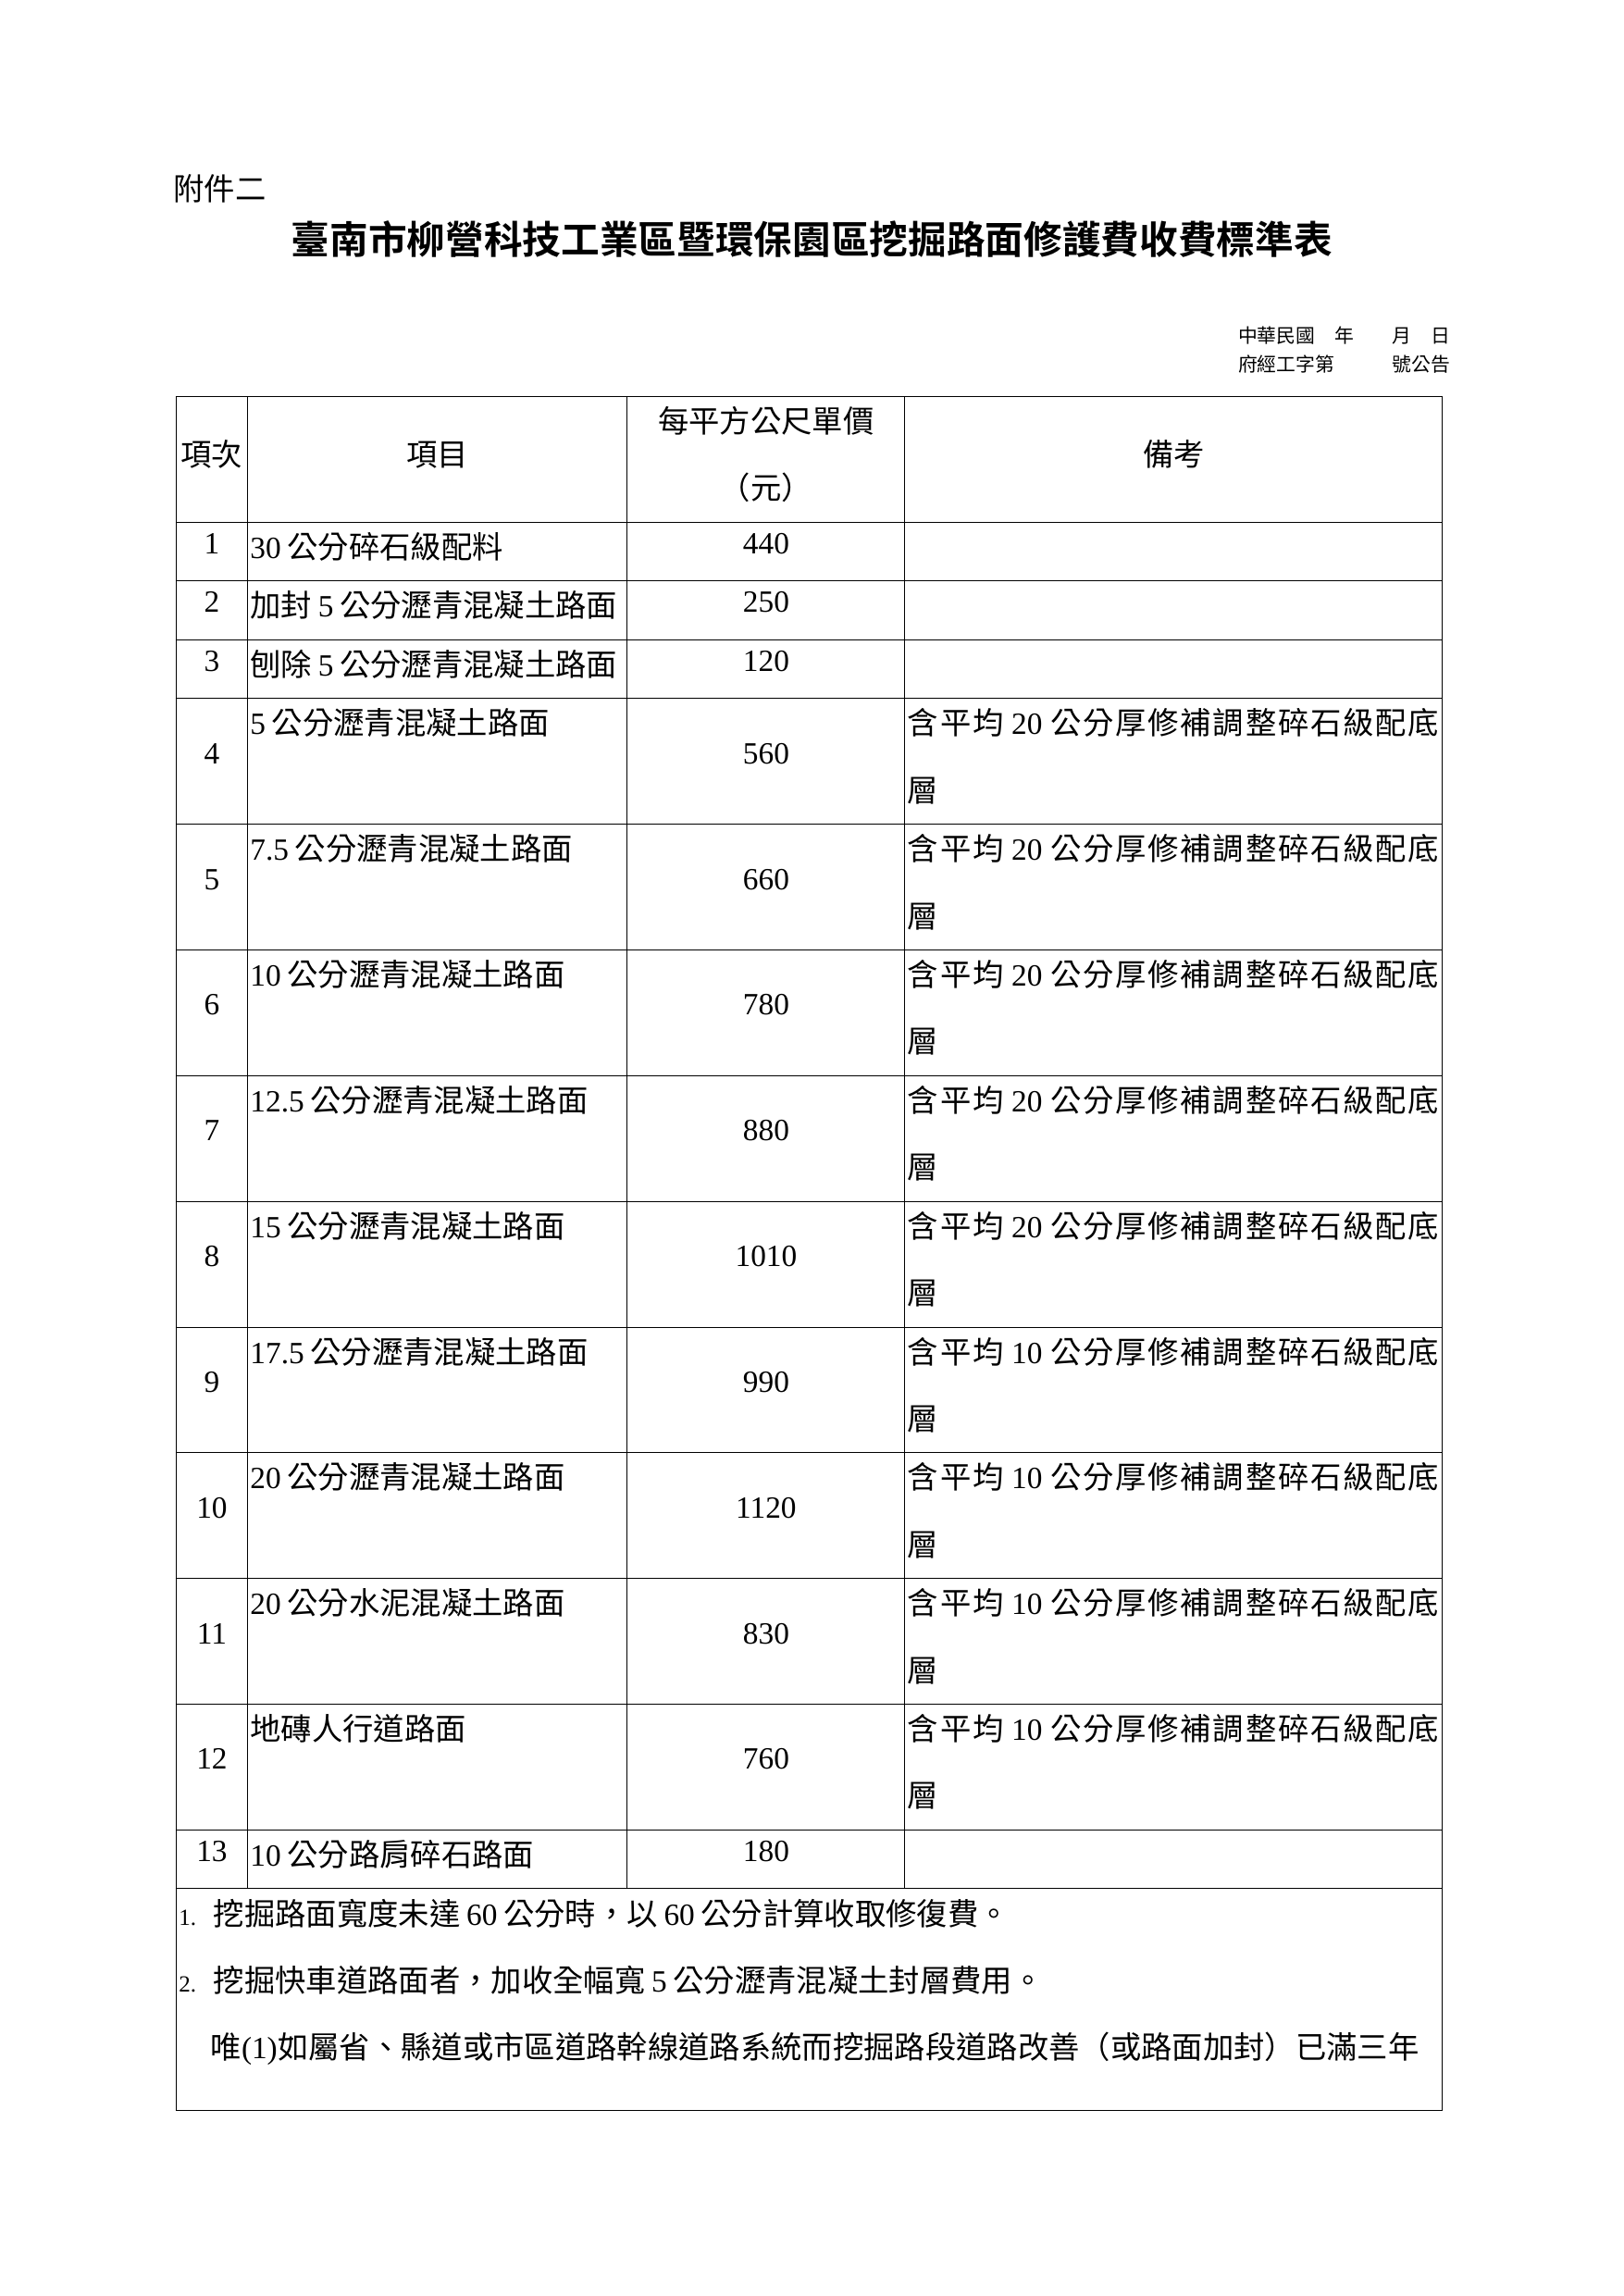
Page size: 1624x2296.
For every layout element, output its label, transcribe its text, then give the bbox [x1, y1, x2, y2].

table_cell 12 [177, 1705, 247, 1830]
table_cell 760 [627, 1705, 904, 1830]
table_cell 含平均20公分厚修補調整碎石級配底層 [905, 1076, 1442, 1201]
table_cell 含平均20公分厚修補調整碎石級配底層 [905, 699, 1442, 824]
table_cell 含平均10公分厚修補調整碎石級配底層 [905, 1579, 1442, 1704]
table_cell 120 [627, 640, 904, 698]
table_cell 加封5公分瀝青混凝土路面 [248, 581, 626, 639]
table_cell 30公分碎石級配料 [248, 523, 626, 580]
table_cell 990 [627, 1328, 904, 1452]
table_cell 5 [177, 825, 247, 949]
table_cell 含平均20公分厚修補調整碎石級配底層 [905, 1202, 1442, 1326]
table_cell 20公分瀝青混凝土路面 [248, 1453, 626, 1578]
table_cell [905, 523, 1442, 580]
table_cell 含平均10公分厚修補調整碎石級配底層 [905, 1453, 1442, 1578]
table_cell [905, 581, 1442, 639]
table_cell 地磚人行道路面 [248, 1705, 626, 1830]
table_cell 2 [177, 581, 247, 639]
table_cell 刨除5公分瀝青混凝土路面 [248, 640, 626, 698]
table_cell 含平均10公分厚修補調整碎石級配底層 [905, 1328, 1442, 1452]
text 府經工字第 號公告 [173, 349, 1450, 377]
table_cell 8 [177, 1202, 247, 1326]
table_header 項次 [177, 397, 247, 522]
table_cell 含平均20公分厚修補調整碎石級配底層 [905, 950, 1442, 1075]
table_cell 560 [627, 699, 904, 824]
table_cell 660 [627, 825, 904, 949]
table_cell 7 [177, 1076, 247, 1201]
table_header 每平方公尺單價（元） [627, 397, 904, 522]
table_cell 20公分水泥混凝土路面 [248, 1579, 626, 1704]
table_cell 6 [177, 950, 247, 1075]
table_cell 含平均10公分厚修補調整碎石級配底層 [905, 1705, 1442, 1830]
table_header 項目 [248, 397, 626, 522]
table_cell 17.5公分瀝青混凝土路面 [248, 1328, 626, 1452]
table_cell 10公分瀝青混凝土路面 [248, 950, 626, 1075]
table_cell 440 [627, 523, 904, 580]
table_cell 3 [177, 640, 247, 698]
table_cell 780 [627, 950, 904, 1075]
table_cell 830 [627, 1579, 904, 1704]
table_cell 250 [627, 581, 904, 639]
text 附件二 [173, 165, 1450, 209]
table_cell 11 [177, 1579, 247, 1704]
table_cell 13 [177, 1831, 247, 1888]
table_cell 挖掘路面寬度未達60公分時，以60公分計算收取修復費。 挖掘快車道路面者，加收全幅寬5公分瀝青混凝土封層費用。 唯(1)如屬省、縣道或市區道路幹線道路系統而挖掘路段道路改善（或路面加封）已滿三年者，其挖掘寬度未達一個車道者，可按ㄧ個車道寬度加收5公分厚之封層及刨除費，如無需刨除原有AC時則免收刨除費用。 (2)其他鄉道、村里道路或市區道路次要道路系統而挖掘路段道路改善（或路面加封）已滿三年者，其挖掘寬度未達一個車道者，免加收5公分厚之封層及刨除費，如無需刨除原有AC時則免收刨除費用。 本表所定各種路面修復標準如系在同一地段一次申請修復者： 面積在2,000（含）平方公尺以下者，不予折扣。 面積在2,000~5,000（含）平方公尺者，按規定單價九五折收費。 面積在5,000~10,000（含）平方公尺者，按規定單價八五折收費。 面積在10,000平方公尺以上者，按規定單價八折收費。 [177, 1889, 1442, 2110]
table_cell 10公分路肩碎石路面 [248, 1831, 626, 1888]
text 中華民國 年 月 日 [173, 321, 1450, 349]
table_cell 1120 [627, 1453, 904, 1578]
table_cell [905, 640, 1442, 698]
table_cell 880 [627, 1076, 904, 1201]
table_cell 9 [177, 1328, 247, 1452]
table_cell 4 [177, 699, 247, 824]
table_cell [905, 1831, 1442, 1888]
table_cell 7.5公分瀝青混凝土路面 [248, 825, 626, 949]
table_cell 12.5公分瀝青混凝土路面 [248, 1076, 626, 1201]
table_cell 1 [177, 523, 247, 580]
table_header 備考 [905, 397, 1442, 522]
table_cell 含平均20公分厚修補調整碎石級配底層 [905, 825, 1442, 949]
table_cell 1010 [627, 1202, 904, 1326]
table_cell 180 [627, 1831, 904, 1888]
text 臺南市柳營科技工業區暨環保園區挖掘路面修護費收費標準表 [173, 209, 1450, 265]
table_cell 15公分瀝青混凝土路面 [248, 1202, 626, 1326]
table_cell 10 [177, 1453, 247, 1578]
table_cell 5公分瀝青混凝土路面 [248, 699, 626, 824]
